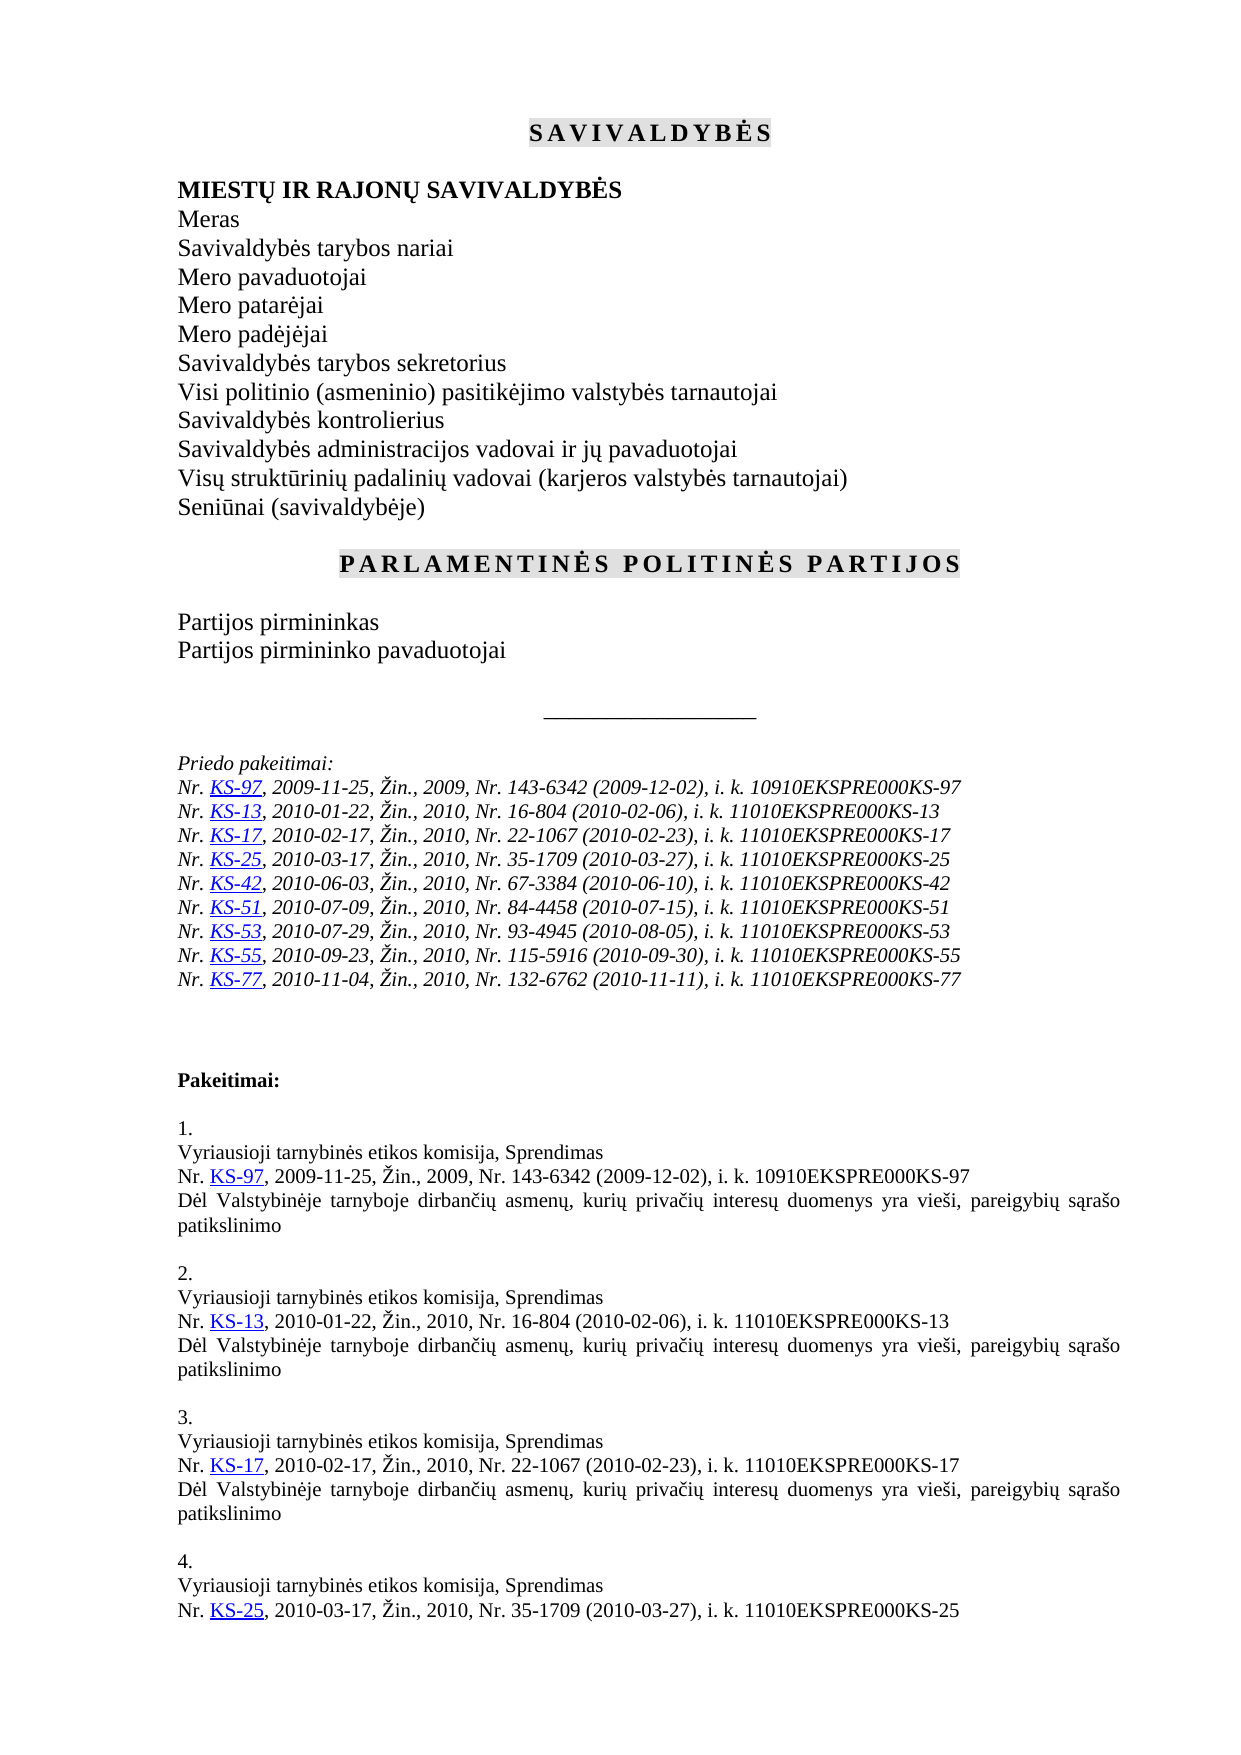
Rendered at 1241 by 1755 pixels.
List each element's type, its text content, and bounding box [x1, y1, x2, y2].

text Nr. KS-51, 2010-07-09, Žin., 2010, Nr. 84-4458 (2010-07-15), i. k. 11010EKSPRE000KS-51 [177, 895, 1122, 919]
text Vyriausioji tarnybinės etikos komisija, Sprendimas [177, 1429, 1122, 1453]
text Savivaldybės kontrolierius [177, 406, 1122, 434]
text Savivaldybės tarybos sekretorius [177, 348, 1122, 377]
text Vyriausioji tarnybinės etikos komisija, Sprendimas [177, 1140, 1122, 1164]
text Nr. KS-17, 2010-02-17, Žin., 2010, Nr. 22-1067 (2010-02-23), i. k. 11010EKSPRE000KS-17 [177, 823, 1122, 847]
text 2. [177, 1261, 1122, 1285]
text Dėl Valstybinėje tarnyboje dirbančių asmenų, kurių privačių interesų duomenys yra vieši, pareigybių sąrašo patikslinimo [177, 1188, 1122, 1237]
text Nr. KS-13, 2010-01-22, Žin., 2010, Nr. 16-804 (2010-02-06), i. k. 11010EKSPRE000KS-13 [177, 1309, 1122, 1333]
text Dėl Valstybinėje tarnyboje dirbančių asmenų, kurių privačių interesų duomenys yra vieši, pareigybių sąrašo patikslinimo [177, 1477, 1122, 1525]
text Seniūnai (savivaldybėje) [177, 492, 1122, 521]
text Mero padėjėjai [177, 319, 1122, 348]
text Visų struktūrinių padalinių vadovai (karjeros valstybės tarnautojai) [177, 463, 1122, 492]
text SAVIVALDYBĖS [177, 118, 1122, 147]
text Nr. KS-25, 2010-03-17, Žin., 2010, Nr. 35-1709 (2010-03-27), i. k. 11010EKSPRE000KS-25 [177, 1597, 1122, 1622]
text Partijos pirmininkas [177, 607, 1122, 636]
text _________________ [177, 693, 1122, 722]
text MIESTŲ IR RAJONŲ savivaldybėS [177, 176, 1122, 204]
text Visi politinio (asmeninio) pasitikėjimo valstybės tarnautojai [177, 377, 1122, 406]
text Nr. KS-53, 2010-07-29, Žin., 2010, Nr. 93-4945 (2010-08-05), i. k. 11010EKSPRE000KS-53 [177, 919, 1122, 943]
text Pakeitimai: [177, 1068, 1122, 1092]
text Dėl Valstybinėje tarnyboje dirbančių asmenų, kurių privačių interesų duomenys yra vieši, pareigybių sąrašo patikslinimo [177, 1333, 1122, 1381]
text Vyriausioji tarnybinės etikos komisija, Sprendimas [177, 1285, 1122, 1309]
text Nr. KS-77, 2010-11-04, Žin., 2010, Nr. 132-6762 (2010-11-11), i. k. 11010EKSPRE000KS-77 [177, 967, 1122, 991]
text parlamentinės POLITINĖS PARTIJOS [177, 549, 1122, 578]
text Mero patarėjai [177, 291, 1122, 319]
text Nr. KS-42, 2010-06-03, Žin., 2010, Nr. 67-3384 (2010-06-10), i. k. 11010EKSPRE000KS-42 [177, 871, 1122, 895]
text Nr. KS-55, 2010-09-23, Žin., 2010, Nr. 115-5916 (2010-09-30), i. k. 11010EKSPRE000KS-55 [177, 943, 1122, 967]
text Nr. KS-13, 2010-01-22, Žin., 2010, Nr. 16-804 (2010-02-06), i. k. 11010EKSPRE000KS-13 [177, 799, 1122, 823]
text Meras [177, 204, 1122, 233]
text Savivaldybės tarybos nariai [177, 233, 1122, 262]
text Nr. KS-25, 2010-03-17, Žin., 2010, Nr. 35-1709 (2010-03-27), i. k. 11010EKSPRE000KS-25 [177, 847, 1122, 871]
text Nr. KS-97, 2009-11-25, Žin., 2009, Nr. 143-6342 (2009-12-02), i. k. 10910EKSPRE000KS-97 [177, 1164, 1122, 1188]
text Savivaldybės administracijos vadovai ir jų pavaduotojai [177, 434, 1122, 463]
text Nr. KS-17, 2010-02-17, Žin., 2010, Nr. 22-1067 (2010-02-23), i. k. 11010EKSPRE000KS-17 [177, 1453, 1122, 1477]
text Partijos pirmininko pavaduotojai [177, 636, 1122, 664]
text Vyriausioji tarnybinės etikos komisija, Sprendimas [177, 1573, 1122, 1597]
text 3. [177, 1405, 1122, 1429]
text Nr. KS-97, 2009-11-25, Žin., 2009, Nr. 143-6342 (2009-12-02), i. k. 10910EKSPRE000KS-97 [177, 775, 1122, 799]
text 1. [177, 1116, 1122, 1140]
text Priedo pakeitimai: [177, 751, 1122, 775]
text 4. [177, 1549, 1122, 1573]
text Mero pavaduotojai [177, 262, 1122, 291]
